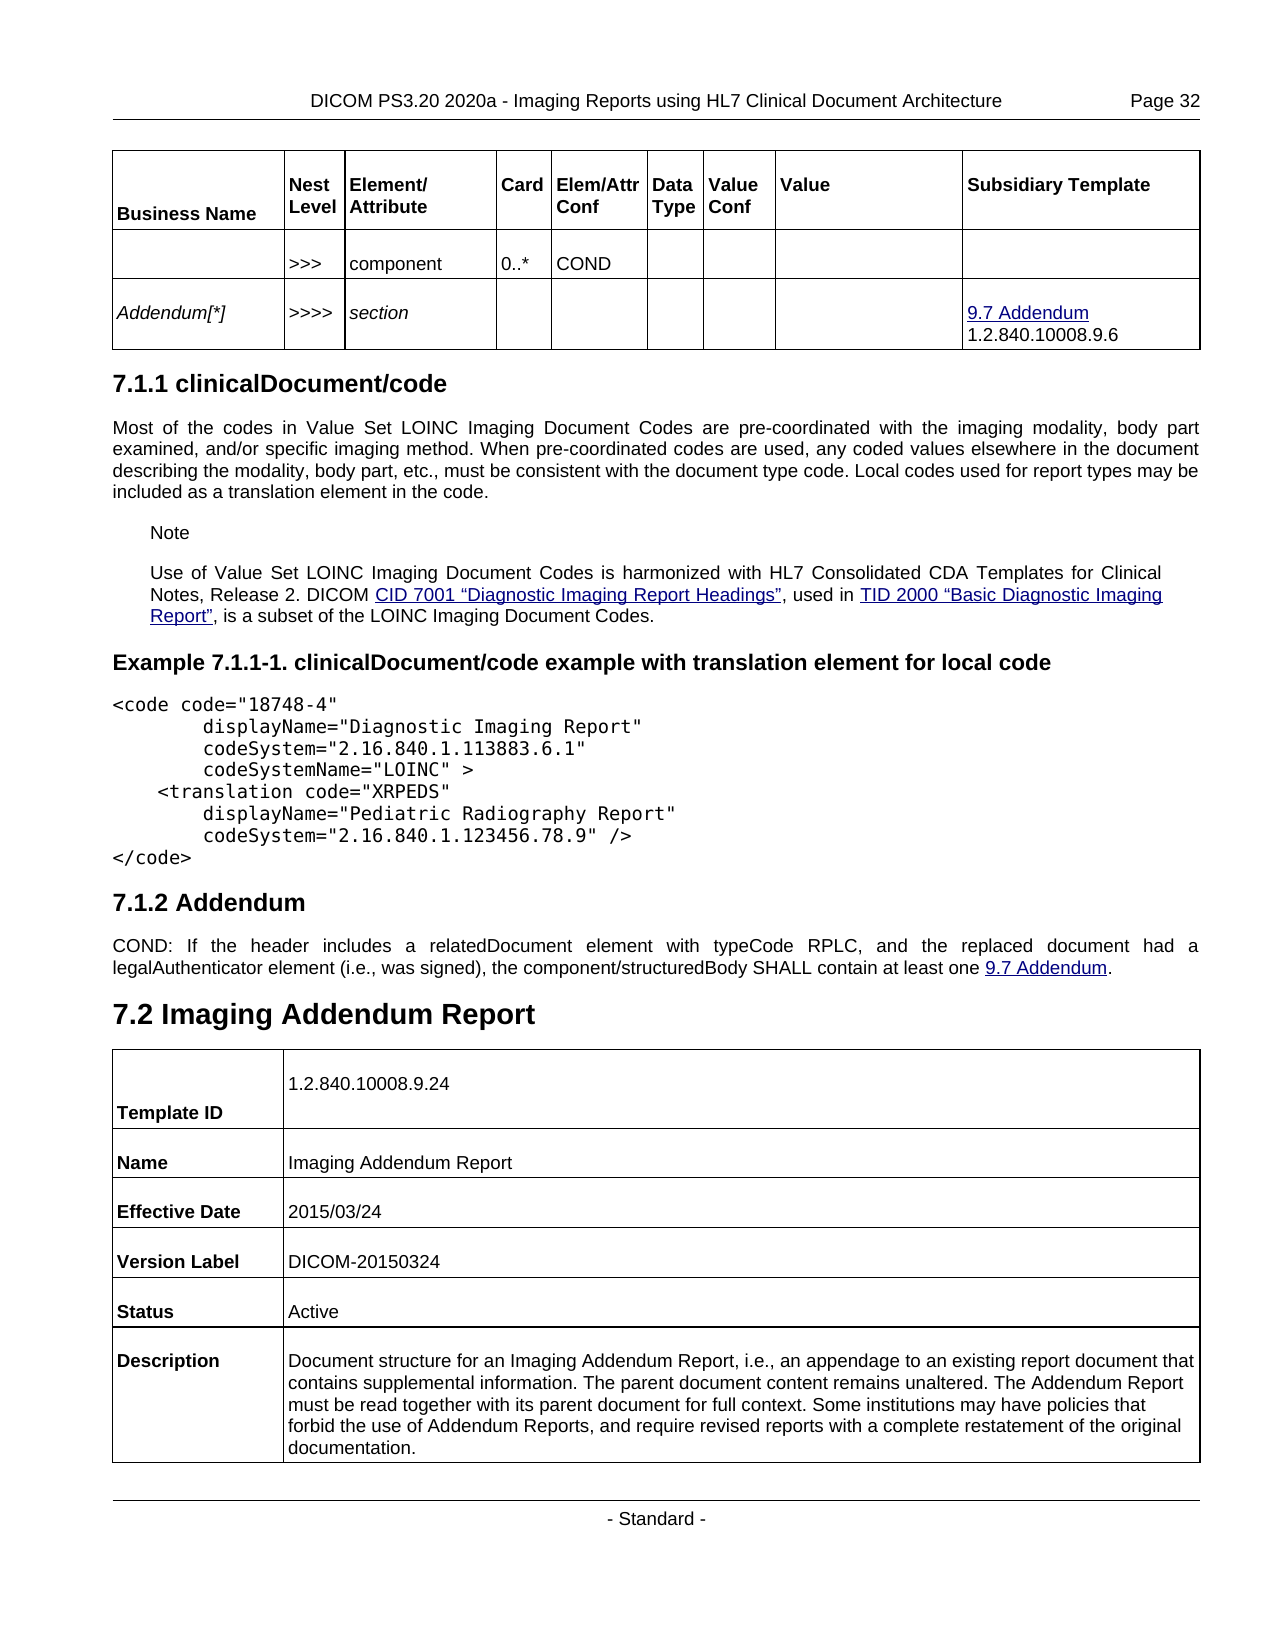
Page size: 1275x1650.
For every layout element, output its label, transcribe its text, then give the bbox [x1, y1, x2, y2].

table_cell COND [552, 230, 647, 278]
table_header Card [497, 151, 551, 228]
text Most of the codes in Value Set LOINC Imaging Document Codes are pre-coordinated with the imaging modality, body part examined, and/or specific imaging method. When pre-coordinated codes are used, any coded values elsewhere in the document describing the modality, body part, etc., must be consistent with the document type code. Local codes used for report types may be included as a translation element in the code. [112, 417, 1200, 503]
text 7.2 Imaging Addendum Report [112, 997, 1200, 1030]
table_cell >>>> [285, 279, 344, 349]
table_cell 0..* [497, 230, 551, 278]
table_header Elem/Attr Conf [552, 151, 647, 228]
table_header Template ID [113, 1050, 283, 1128]
table_cell [552, 279, 647, 349]
table_cell [776, 279, 962, 349]
table_cell >>> [285, 230, 344, 278]
table_cell 9.7 Addendum 1.2.840.10008.9.6 [963, 279, 1199, 349]
table_header Business Name [113, 151, 284, 228]
table_cell [704, 279, 775, 349]
text <code code="18748-4" displayName="Diagnostic Imaging Report" codeSystem="2.16.840.1.113883.6.1" codeSystemName="LOINC" > <translation code="XRPEDS" displayName="Pediatric Radiography Report" codeSystem="2.16.840.1.123456.78.9" /> </code> [112, 694, 1200, 869]
table_cell [497, 279, 551, 349]
table_cell Effective Date [113, 1178, 283, 1227]
table_cell Document structure for an Imaging Addendum Report, i.e., an appendage to an existing report document that contains supplemental information. The parent document content remains unaltered. The Addendum Report must be read together with its parent document for full context. Some institutions may have policies that forbid the use of Addendum Reports, and require revised reports with a complete restatement of the original documentation. [284, 1328, 1199, 1462]
table_cell Imaging Addendum Report [284, 1129, 1199, 1177]
table_cell [648, 279, 703, 349]
text 7.1.2 Addendum [112, 887, 1200, 916]
table_cell [648, 230, 703, 278]
text Note [150, 522, 1162, 543]
table_cell component [346, 230, 496, 278]
table_cell 2015/03/24 [284, 1178, 1199, 1227]
table_cell Version Label [113, 1228, 283, 1277]
text Example 7.1.1-1. clinicalDocument/code example with translation element for local code [112, 649, 1200, 675]
table_cell [113, 230, 284, 278]
table_header Data Type [648, 151, 703, 228]
table_header 1.2.840.10008.​9.24 [284, 1050, 1199, 1128]
table_header Value [776, 151, 962, 228]
table_cell [704, 230, 775, 278]
text 7.1.1 clinicalDocument/code [112, 369, 1200, 398]
text COND: If the header includes a relatedDocument element with typeCode RPLC, and the replaced document had a legalAuthenticator element (i.e., was signed), the component/structuredBody SHALL contain at least one 9.7 Addendum. [112, 935, 1200, 978]
text Use of Value Set LOINC Imaging Document Codes is harmonized with HL7 Consolidated CDA Templates for Clinical Notes, Release 2. DICOM CID 7001 “Diagnostic Imaging Report Headings”, used in TID 2000 “Basic Diagnostic Imaging Report”, is a subset of the LOINC Imaging Document Codes. [150, 562, 1162, 627]
table_header Nest Level [285, 151, 344, 228]
table_cell Description [113, 1328, 283, 1462]
table_cell [776, 230, 962, 278]
table_header Subsidiary Template [963, 151, 1199, 228]
table_cell Name [113, 1129, 283, 1177]
table_cell Active [284, 1278, 1199, 1326]
table_cell Addendum[*] [113, 279, 284, 349]
table_header Value Conf [704, 151, 775, 228]
table_cell Status [113, 1278, 283, 1326]
table_cell DICOM-20150324 [284, 1228, 1199, 1277]
table_cell section [346, 279, 496, 349]
table_header Element/​Attribute [346, 151, 496, 228]
table_cell [963, 230, 1199, 278]
